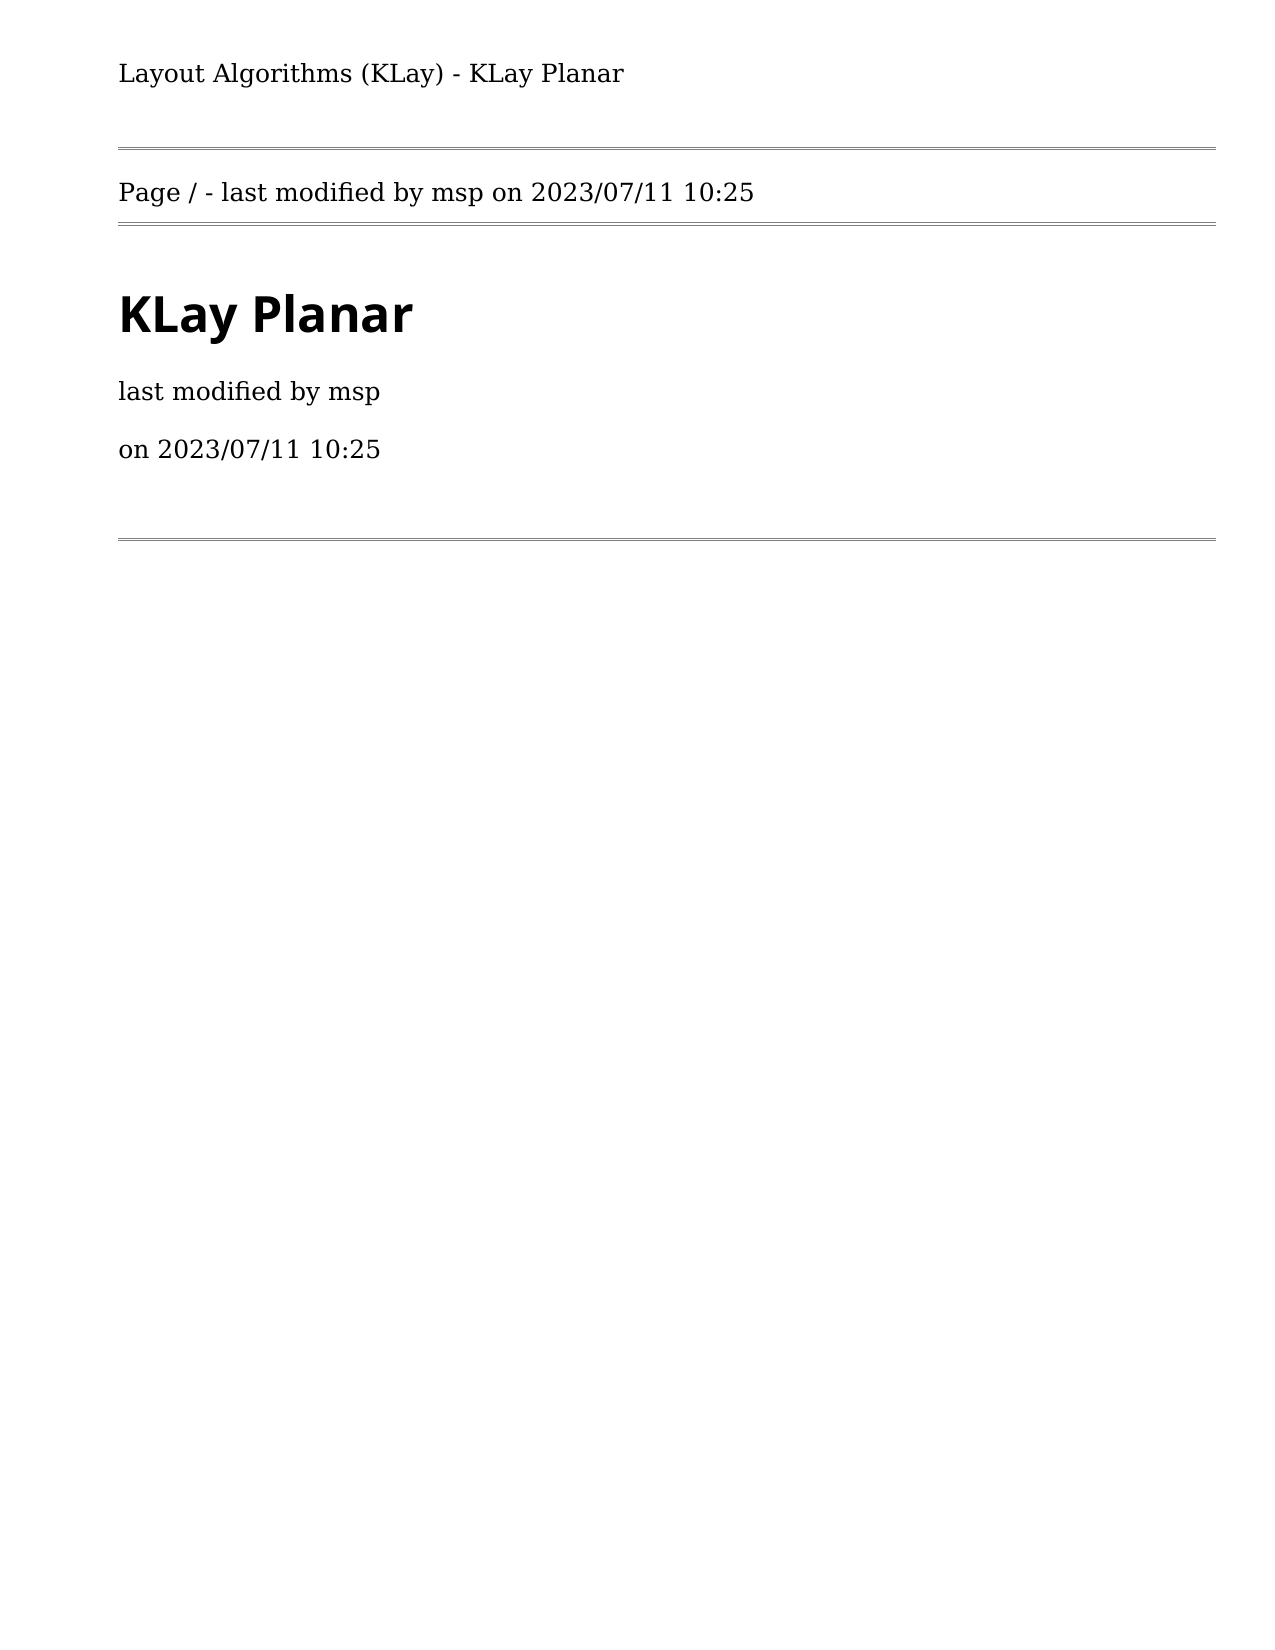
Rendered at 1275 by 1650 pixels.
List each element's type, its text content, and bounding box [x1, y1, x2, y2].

subtitle KLay Planar [118, 279, 1216, 347]
text last modified by msp [118, 377, 1216, 406]
text on 2023/07/11 10:25 [118, 435, 1216, 464]
text Page / - last modified by msp on 2023/07/11 10:25 [118, 179, 1216, 208]
text Layout Algorithms (KLay) - KLay Planar [118, 59, 1216, 88]
